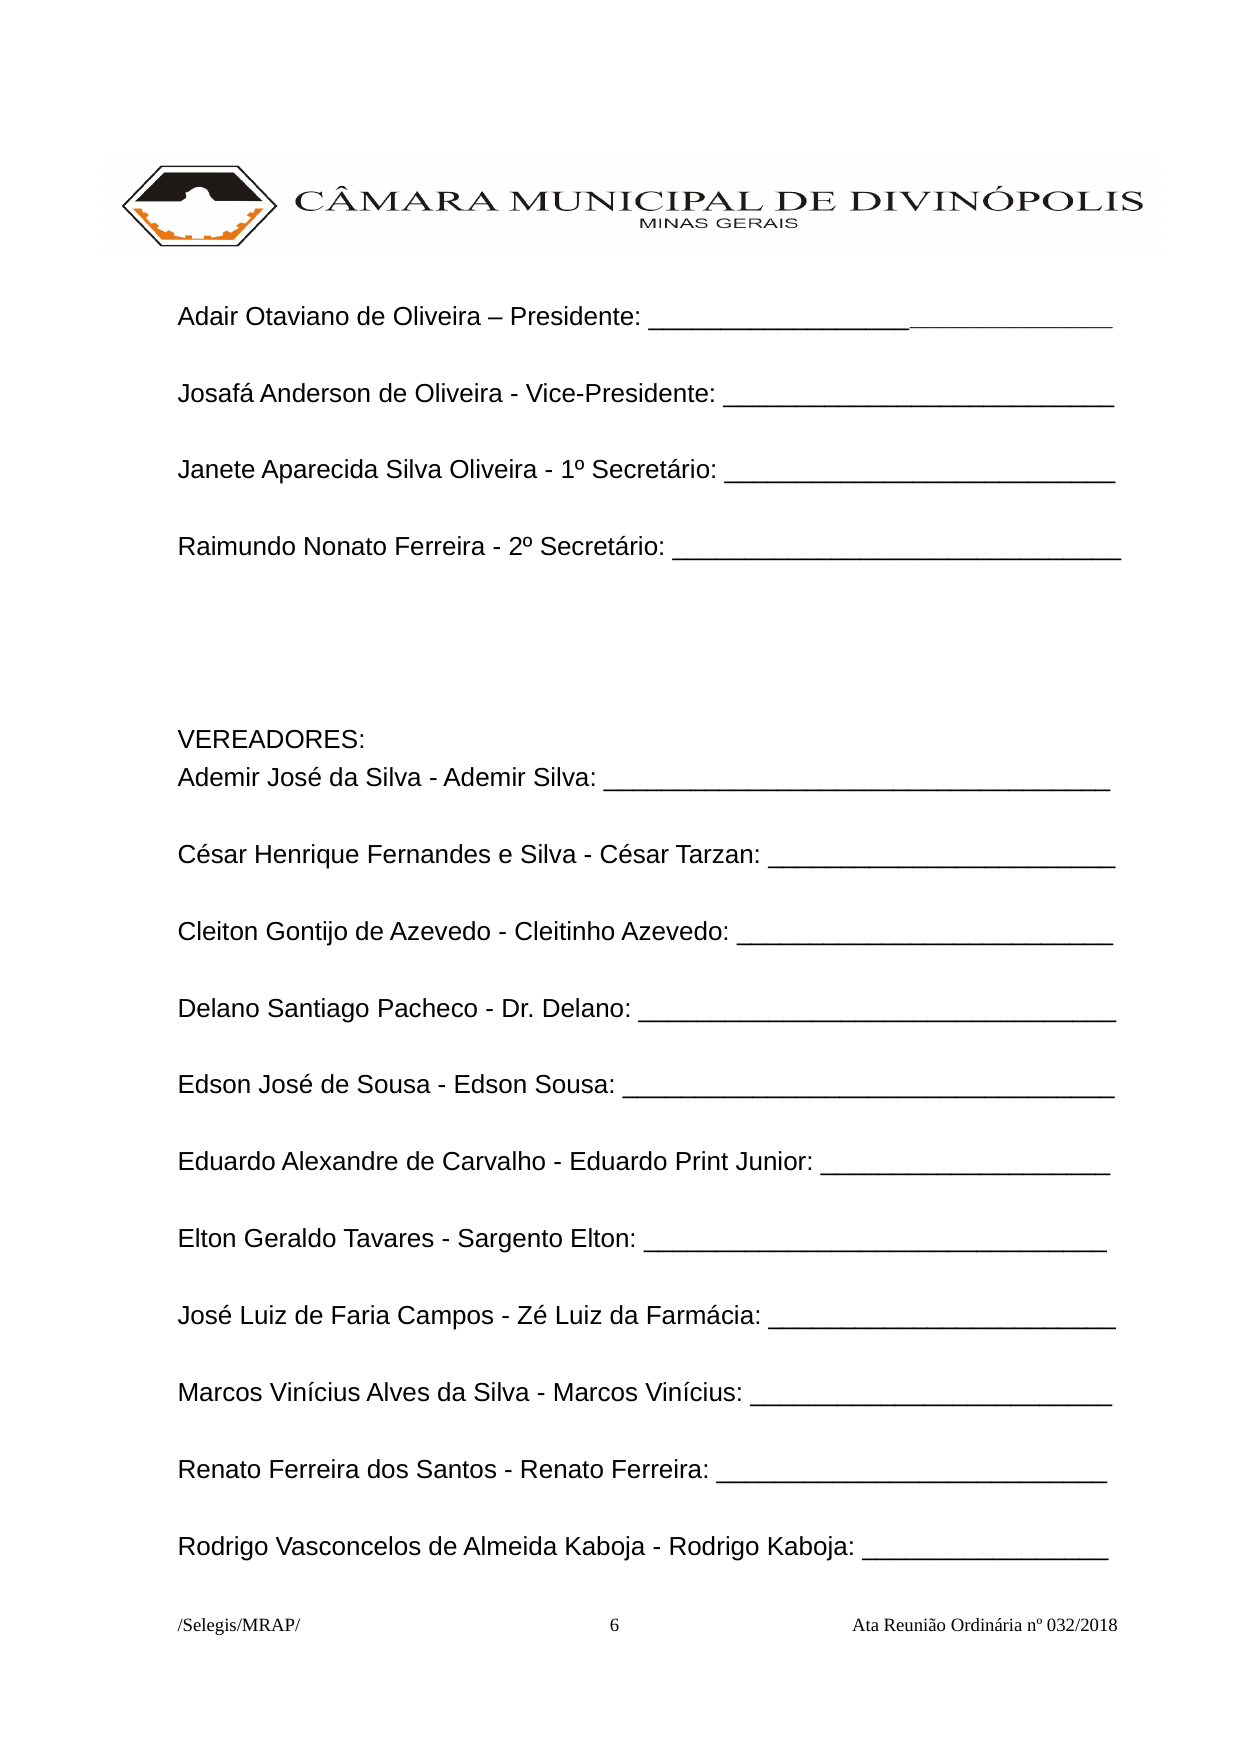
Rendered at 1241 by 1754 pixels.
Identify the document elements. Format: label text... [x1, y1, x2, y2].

text Delano Santiago Pacheco - Dr. Delano: _________________________________ [177, 986, 1122, 1025]
text Rodrigo Vasconcelos de Almeida Kaboja - Rodrigo Kaboja: _________________ [177, 1524, 1122, 1563]
text Josafá Anderson de Oliveira - Vice-Presidente: ___________________________ [177, 371, 1122, 410]
text VEREADORES: [177, 717, 1122, 756]
text Cleiton Gontijo de Azevedo - Cleitinho Azevedo: __________________________ [177, 909, 1122, 948]
text Adair Otaviano de Oliveira – Presidente: ________________________________ [177, 294, 1122, 333]
text Renato Ferreira dos Santos - Renato Ferreira: ___________________________ [177, 1448, 1122, 1486]
text Janete Aparecida Silva Oliveira - 1º Secretário: ___________________________ [177, 448, 1122, 487]
text Elton Geraldo Tavares - Sargento Elton: ________________________________ [177, 1217, 1122, 1255]
text Ademir José da Silva - Ademir Silva: ___________________________________ [177, 756, 1122, 794]
text Eduardo Alexandre de Carvalho - Eduardo Print Junior: ____________________ [177, 1140, 1122, 1178]
text Marcos Vinícius Alves da Silva - Marcos Vinícius: _________________________ [177, 1371, 1122, 1409]
text José Luiz de Faria Campos - Zé Luiz da Farmácia: ________________________ [177, 1294, 1122, 1332]
text Raimundo Nonato Ferreira - 2º Secretário: _______________________________ [177, 525, 1122, 563]
text César Henrique Fernandes e Silva - César Tarzan: ________________________ [177, 833, 1122, 871]
picture [99, 155, 1166, 257]
text Edson José de Sousa - Edson Sousa: __________________________________ [177, 1063, 1122, 1102]
